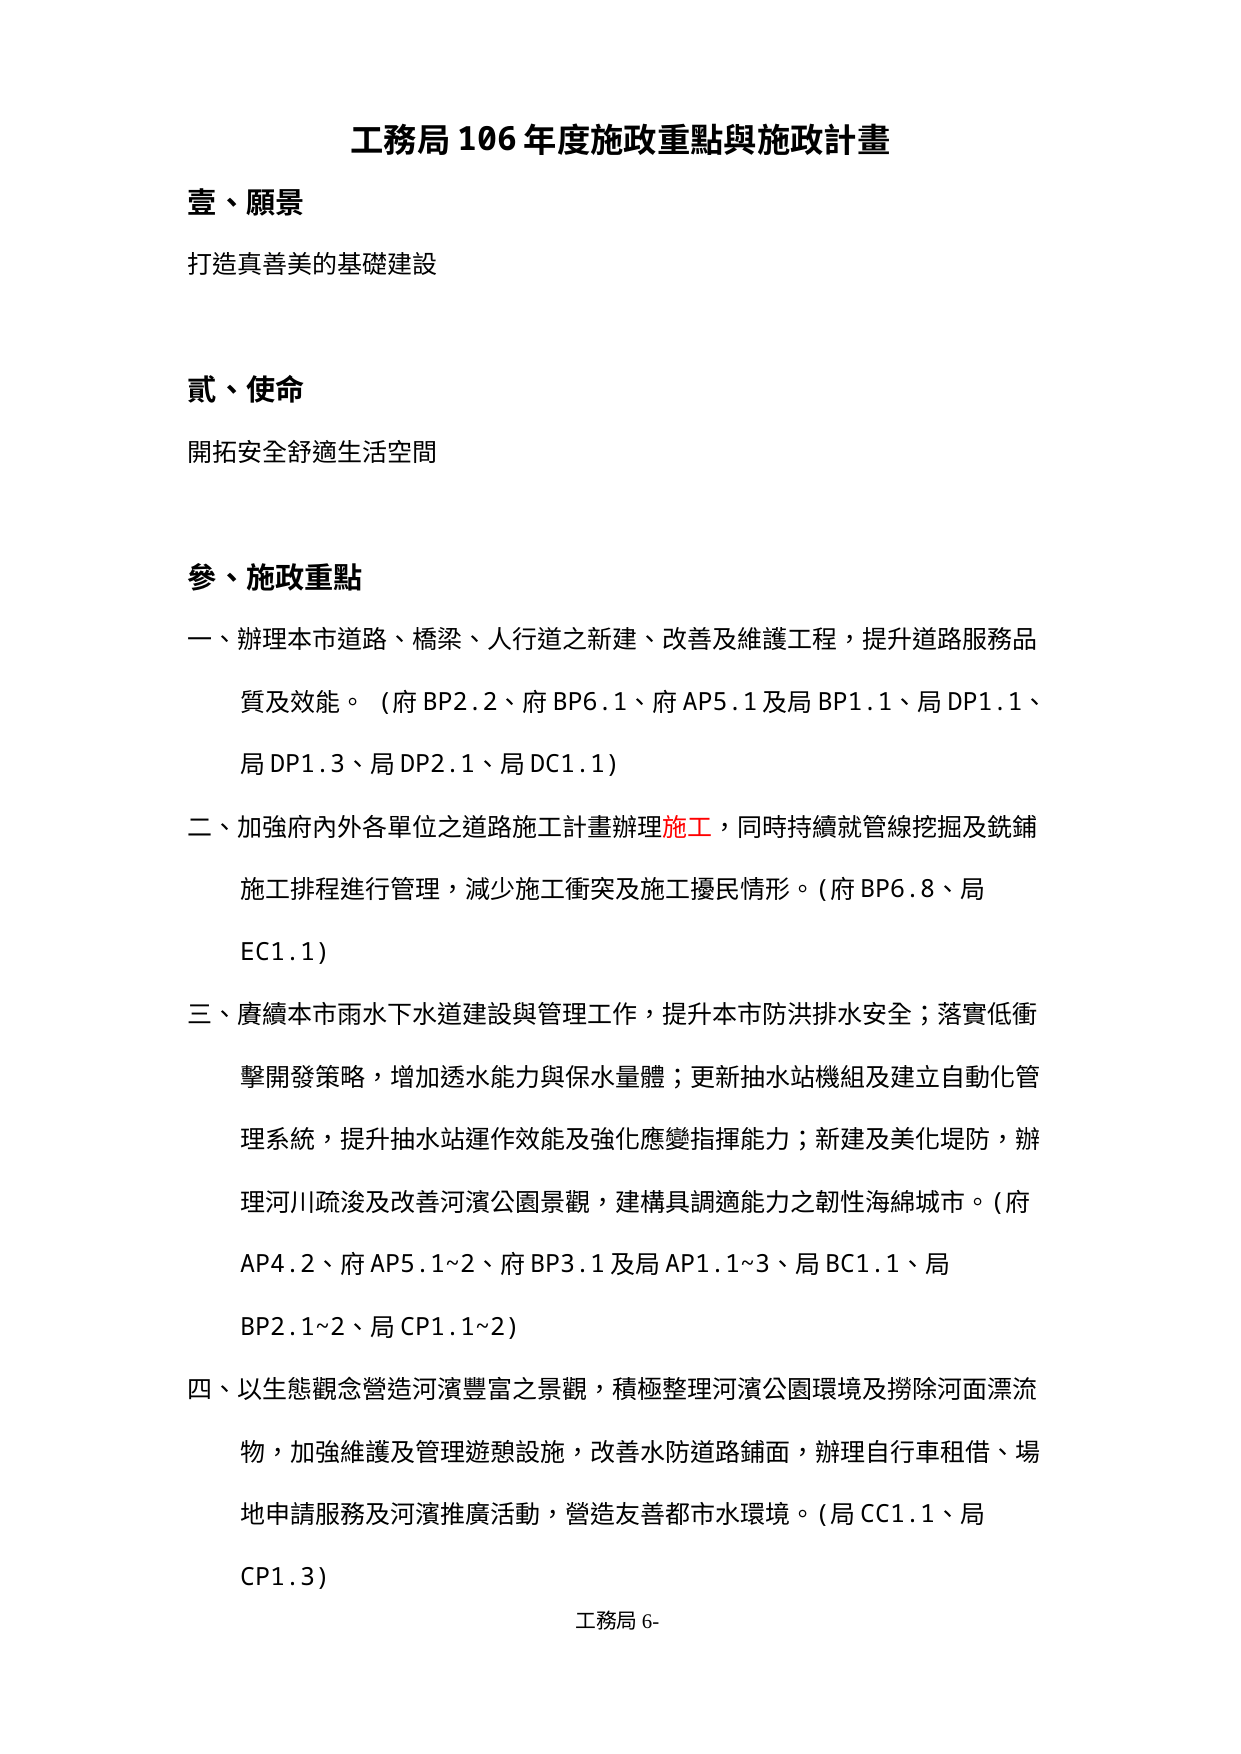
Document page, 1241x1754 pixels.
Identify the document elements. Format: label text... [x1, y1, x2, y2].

text 參、施政重點 [188, 534, 1053, 596]
text 二、加強府內外各單位之道路施工計畫辦理施工，同時持續就管線挖掘及銑鋪施工排程進行管理，減少施工衝突及施工擾民情形。(府BP6.8、局EC1.1) [187, 784, 1053, 971]
text 開拓安全舒適生活空間 [188, 409, 1053, 471]
text 四、以生態觀念營造河濱豐富之景觀，積極整理河濱公園環境及撈除河面漂流物，加強維護及管理遊憩設施，改善水防道路鋪面，辦理自行車租借、場地申請服務及河濱推廣活動，營造友善都市水環境。(局CC1.1、局CP1.3) [187, 1346, 1053, 1596]
text 壹、願景 [188, 159, 1053, 221]
title 工務局106年度施政重點與施政計畫 [187, 96, 1053, 159]
text 打造真善美的基礎建設 [188, 221, 1053, 284]
text 一、辦理本市道路、橋梁、人行道之新建、改善及維護工程，提升道路服務品質及效能。 (府BP2.2、府BP6.1、府AP5.1及局BP1.1、局DP1.1、局DP1.3、局DP2.1、局DC1.1) [187, 596, 1053, 784]
text 三、賡續本市雨水下水道建設與管理工作，提升本市防洪排水安全；落實低衝擊開發策略，增加透水能力與保水量體；更新抽水站機組及建立自動化管理系統，提升抽水站運作效能及強化應變指揮能力；新建及美化堤防，辦理河川疏浚及改善河濱公園景觀，建構具調適能力之韌性海綿城市。(府AP4.2、府AP5.1~2、府BP3.1及局AP1.1~3、局BC1.1、局BP2.1~2、局CP1.1~2) [187, 971, 1053, 1346]
text 貳、使命 [188, 346, 1053, 409]
